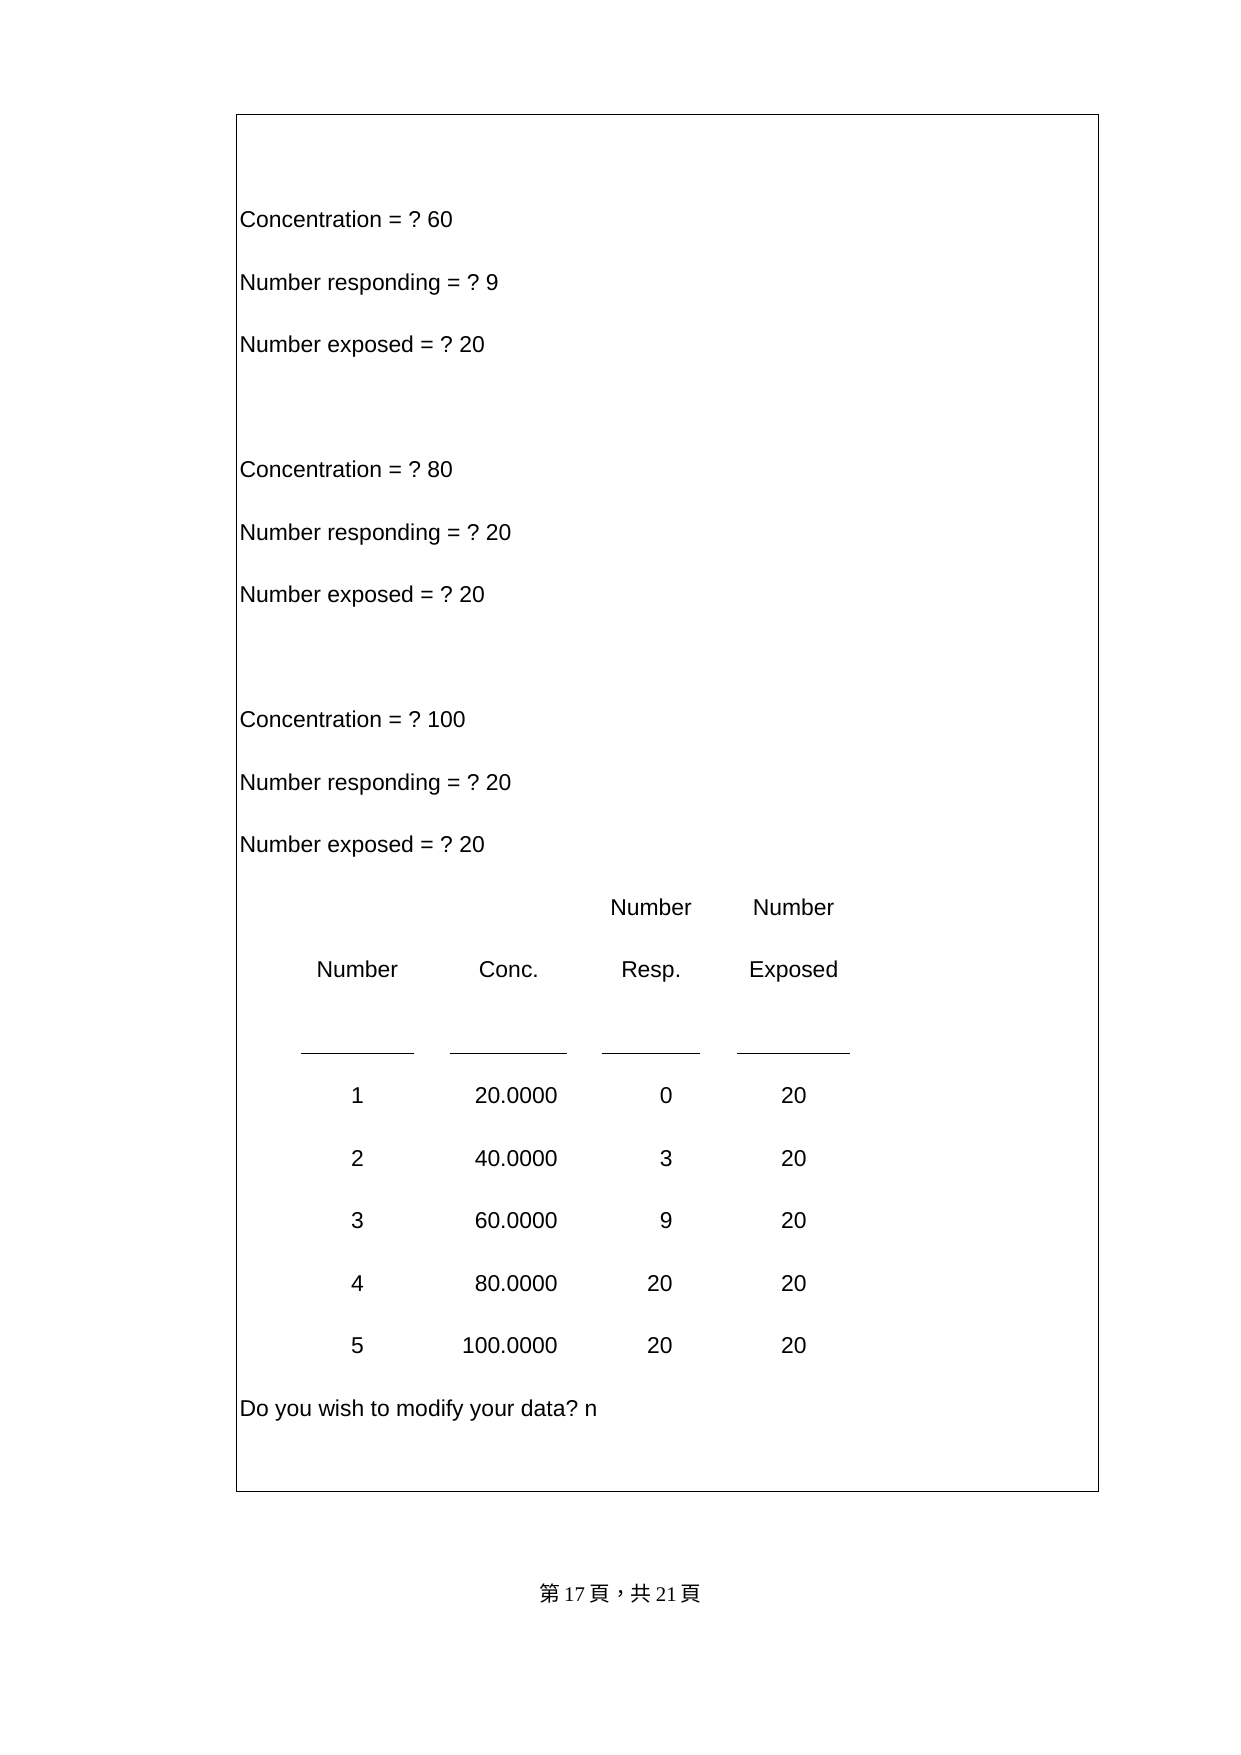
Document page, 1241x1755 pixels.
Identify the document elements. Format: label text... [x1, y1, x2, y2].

table_cell [414, 1241, 450, 1304]
table_cell 60.0000 [450, 1179, 567, 1241]
table_cell 20.0000 [450, 1054, 567, 1116]
table_cell [700, 1241, 737, 1304]
table_cell [414, 1053, 450, 1116]
table_cell 40.0000 [450, 1116, 567, 1179]
table_cell 1 [301, 1054, 414, 1116]
table_cell 20 [602, 1304, 700, 1366]
table_header Conc. [450, 865, 567, 1053]
table_cell 20 [737, 1241, 850, 1304]
table_cell 20 [737, 1054, 850, 1116]
table_cell 20 [737, 1179, 850, 1241]
table_cell 20 [602, 1241, 700, 1304]
table_cell 80.0000 [450, 1241, 567, 1304]
table_cell [414, 1179, 450, 1241]
table_cell [700, 1179, 737, 1241]
table_header Number Resp. [602, 865, 700, 1053]
table_cell 3 [602, 1116, 700, 1179]
table_header Number [301, 865, 414, 1053]
table_cell 20 [737, 1304, 850, 1366]
table_cell [567, 1241, 602, 1304]
table_header [567, 865, 602, 1053]
table_header Concentration = ? 60 Number responding = ? 9 Number exposed = ? 20 Concentration = ? 80 Number responding = ? 20 Number exposed = ? 20 Concentration = ? 100 Number responding = ? 20 Number exposed = ? 20 Do you wish to modify your data? n [237, 115, 1098, 1491]
table_cell [414, 1116, 450, 1179]
table_cell 9 [602, 1179, 700, 1241]
table_cell 100.0000 [450, 1304, 567, 1366]
table_cell 5 [301, 1304, 414, 1366]
table_cell [567, 1116, 602, 1179]
table_cell [567, 1053, 602, 1116]
table_cell [567, 1304, 602, 1366]
table_header [414, 865, 450, 1053]
table_cell [700, 1116, 737, 1179]
table_cell [700, 1304, 737, 1366]
table_cell [700, 1053, 737, 1116]
table_cell [414, 1304, 450, 1366]
table_cell [567, 1179, 602, 1241]
table_cell 2 [301, 1116, 414, 1179]
table_cell 0 [602, 1054, 700, 1116]
table_header [700, 865, 737, 1053]
table_cell 4 [301, 1241, 414, 1304]
table_cell 3 [301, 1179, 414, 1241]
table_header Number Exposed [737, 865, 850, 1053]
table_cell 20 [737, 1116, 850, 1179]
